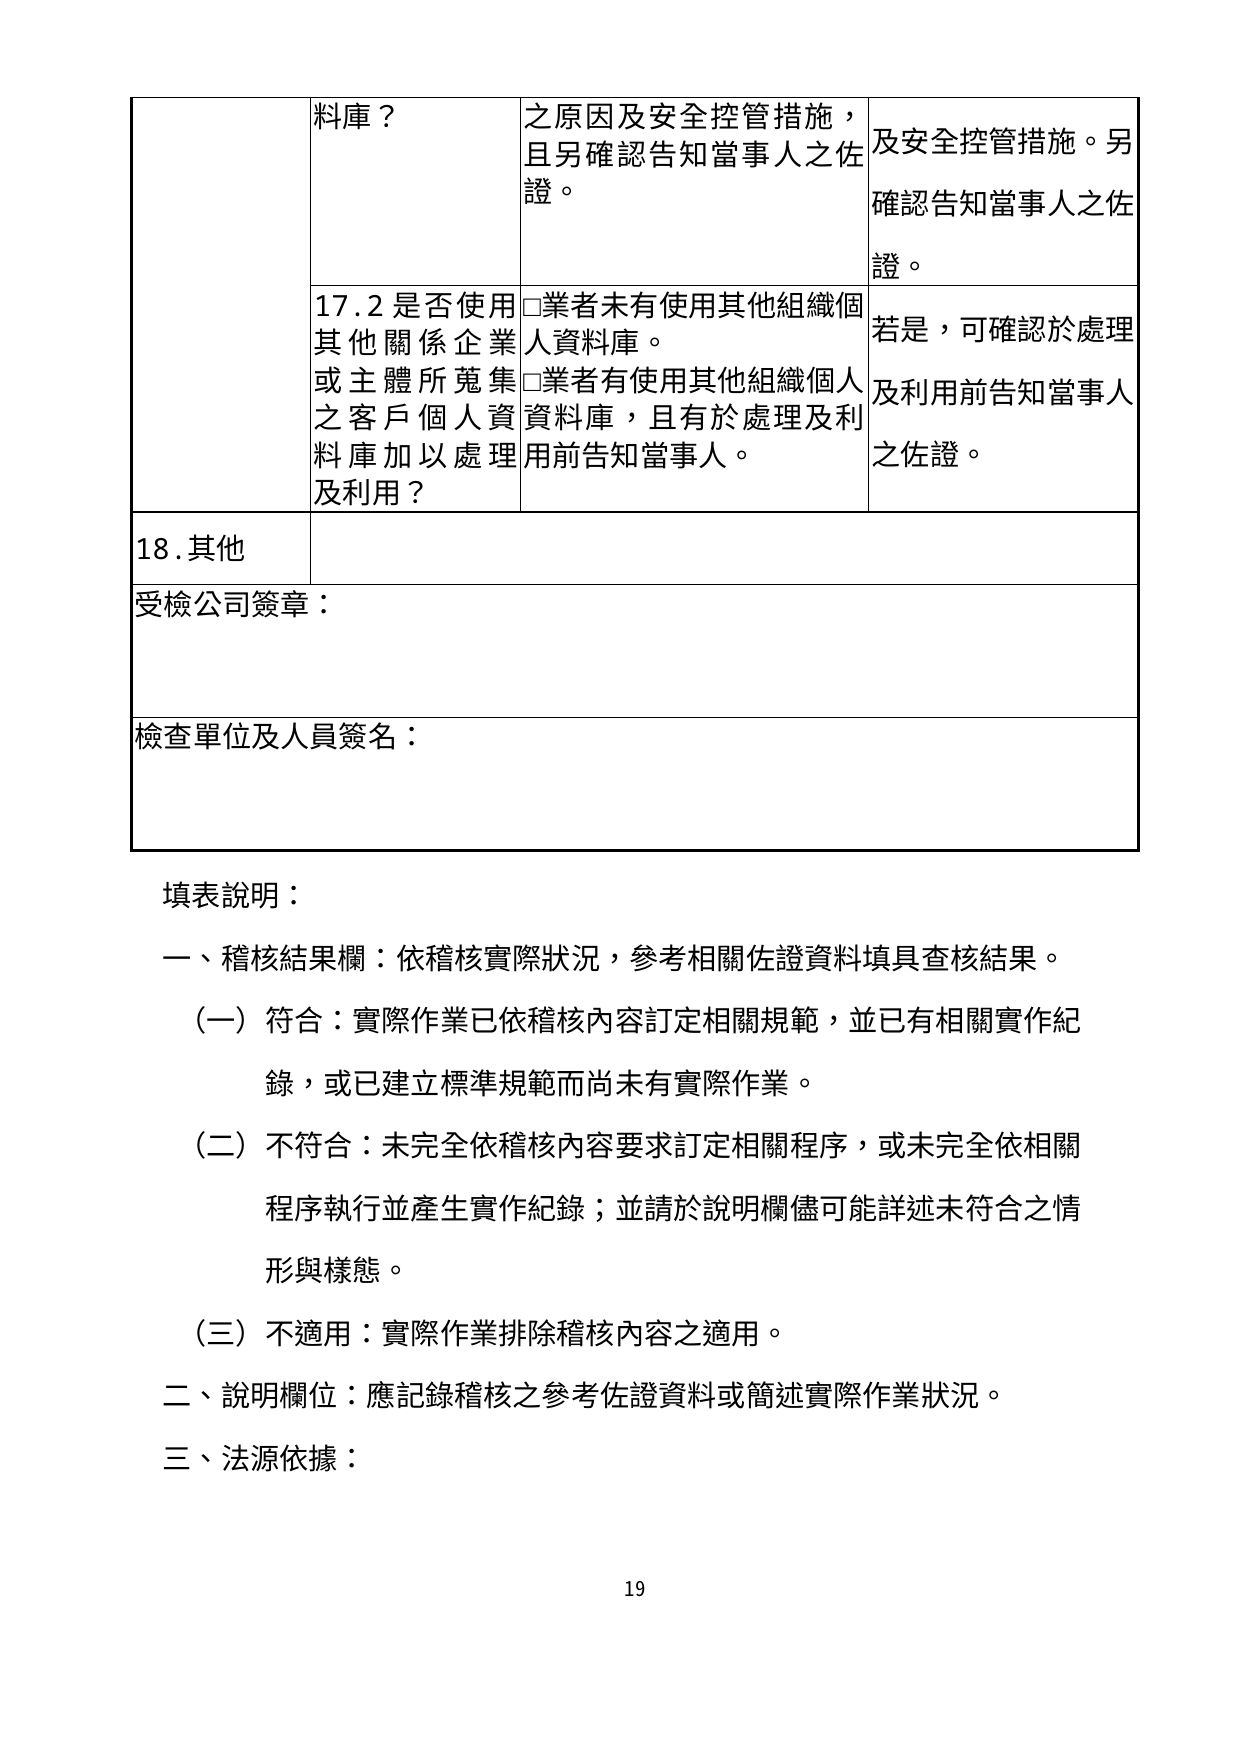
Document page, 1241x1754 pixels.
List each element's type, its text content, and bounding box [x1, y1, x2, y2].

table_cell 及安全控管措施。另確認告知當事人之佐證。 [869, 98, 1137, 285]
text 填表說明： [162, 852, 1092, 915]
table_cell 受檢公司簽章： [133, 585, 1137, 717]
text 二、說明欄位：應記錄稽核之參考佐證資料或簡述實際作業狀況。 [162, 1352, 1092, 1415]
table_cell 18.其他 [133, 513, 310, 584]
text 一、稽核結果欄：依稽核實際狀況，參考相關佐證資料填具查核結果。 [162, 915, 1092, 977]
text （三）不適用：實際作業排除稽核內容之適用。 [177, 1290, 1092, 1352]
table_cell □業者未有使用其他組織個人資料庫。 □業者有使用其他組織個人資料庫，且有於處理及利用前告知當事人。 [521, 286, 868, 511]
table_cell 若是，可確認於處理及利用前告知當事人之佐證。 [869, 286, 1137, 511]
table_cell [311, 513, 1137, 584]
table_cell 之原因及安全控管措施，且另確認告知當事人之佐證。 [521, 98, 868, 285]
table_cell 料庫？ [311, 98, 520, 285]
text （一）符合：實際作業已依稽核內容訂定相關規範，並已有相關實作紀錄，或已建立標準規範而尚未有實際作業。 [177, 977, 1092, 1102]
table_cell [133, 98, 310, 511]
text 三、法源依據： [162, 1415, 1092, 1477]
table_cell 17.2是否使用其他關係企業或主體所蒐集之客戶個人資料庫加以處理及利用？ [311, 286, 520, 511]
text （二）不符合：未完全依稽核內容要求訂定相關程序，或未完全依相關程序執行並產生實作紀錄；並請於說明欄儘可能詳述未符合之情形與樣態。 [177, 1102, 1092, 1290]
table_cell 檢查單位及人員簽名： [133, 718, 1137, 849]
